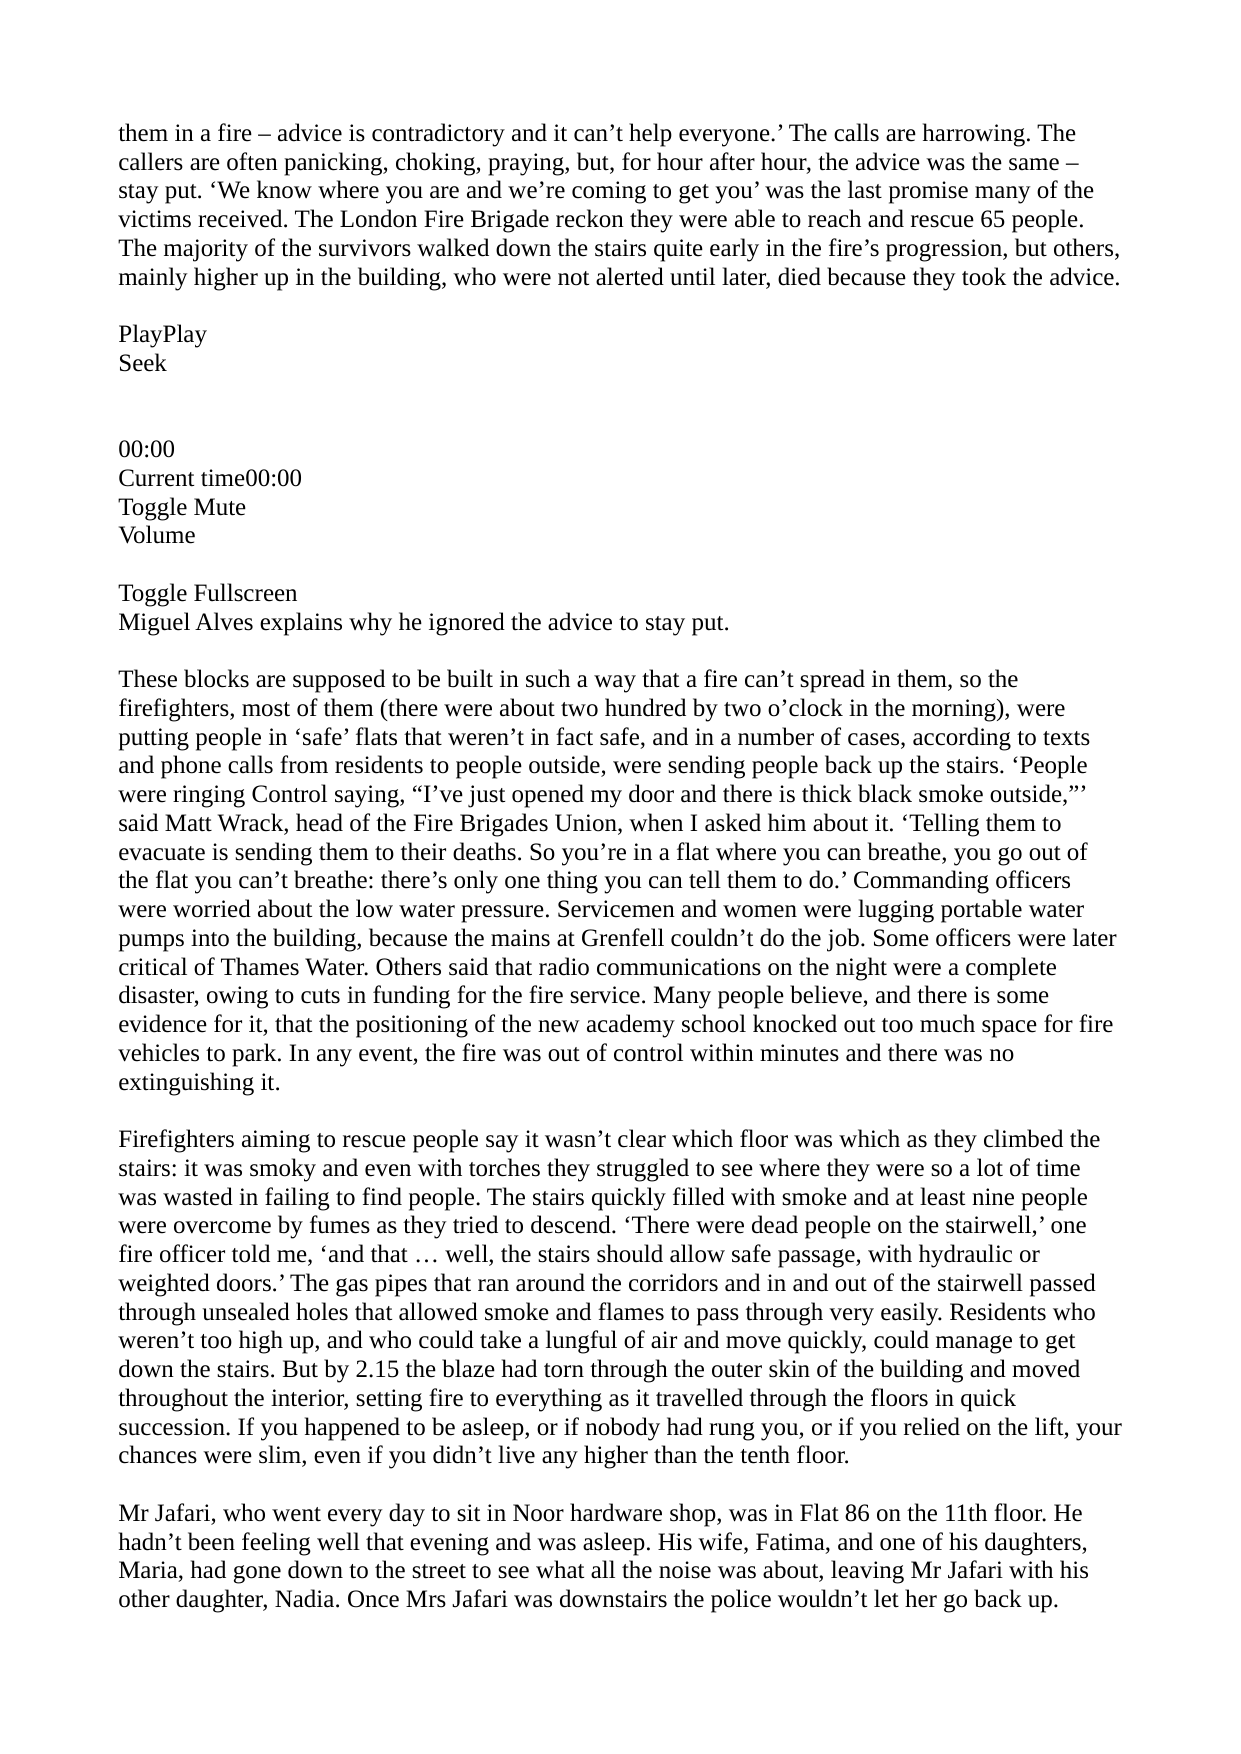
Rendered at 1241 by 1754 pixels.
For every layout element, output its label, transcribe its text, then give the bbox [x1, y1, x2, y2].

text Toggle Mute [118, 492, 1122, 521]
text them in a fire – advice is contradictory and it can’t help everyone.’ The calls are harrowing. The callers are often panicking, choking, praying, but, for hour after hour, the advice was the same – stay put. ‘We know where you are and we’re coming to get you’ was the last promise many of the victims received. The London Fire Brigade reckon they were able to reach and rescue 65 people. The majority of the survivors walked down the stairs quite early in the fire’s progression, but others, mainly higher up in the building, who were not alerted until later, died because they took the advice. [118, 118, 1122, 291]
text Volume [118, 521, 1122, 549]
text Seek [118, 348, 1122, 377]
text Miguel Alves explains why he ignored the advice to stay put. [118, 607, 1122, 636]
text These blocks are supposed to be built in such a way that a fire can’t spread in them, so the firefighters, most of them (there were about two hundred by two o’clock in the morning), were putting people in ‘safe’ flats that weren’t in fact safe, and in a number of cases, according to texts and phone calls from residents to people outside, were sending people back up the stairs. ‘People were ringing Control saying, “I’ve just opened my door and there is thick black smoke outside,”’ said Matt Wrack, head of the Fire Brigades Union, when I asked him about it. ‘Telling them to evacuate is sending them to their deaths. So you’re in a flat where you can breathe, you go out of the flat you can’t breathe: there’s only one thing you can tell them to do.’ Commanding officers were worried about the low water pressure. Servicemen and women were lugging portable water pumps into the building, because the mains at Grenfell couldn’t do the job. Some officers were later critical of Thames Water. Others said that radio communications on the night were a complete disaster, owing to cuts in funding for the fire service. Many people believe, and there is some evidence for it, that the positioning of the new academy school knocked out too much space for fire vehicles to park. In any event, the fire was out of control within minutes and there was no extinguishing it. [118, 664, 1122, 1096]
text PlayPlay [118, 319, 1122, 348]
text 00:00 [118, 434, 1122, 463]
text Firefighters aiming to rescue people say it wasn’t clear which floor was which as they climbed the stairs: it was smoky and even with torches they struggled to see where they were so a lot of time was wasted in failing to find people. The stairs quickly filled with smoke and at least nine people were overcome by fumes as they tried to descend. ‘There were dead people on the stairwell,’ one fire officer told me, ‘and that … well, the stairs should allow safe passage, with hydraulic or weighted doors.’ The gas pipes that ran around the corridors and in and out of the stairwell passed through unsealed holes that allowed smoke and flames to pass through very easily. Residents who weren’t too high up, and who could take a lungful of air and move quickly, could manage to get down the stairs. But by 2.15 the blaze had torn through the outer skin of the building and moved throughout the interior, setting fire to everything as it travelled through the floors in quick succession. If you happened to be asleep, or if nobody had rung you, or if you relied on the lift, your chances were slim, even if you didn’t live any higher than the tenth floor. [118, 1124, 1122, 1469]
text Mr Jafari, who went every day to sit in Noor hardware shop, was in Flat 86 on the 11th floor. He hadn’t been feeling well that evening and was asleep. His wife, Fatima, and one of his daughters, Maria, had gone down to the street to see what all the noise was about, leaving Mr Jafari with his other daughter, Nadia. Once Mrs Jafari was downstairs the police wouldn’t let her go back up. [118, 1498, 1122, 1613]
text Current time00:00 [118, 463, 1122, 492]
text Toggle Fullscreen [118, 578, 1122, 607]
